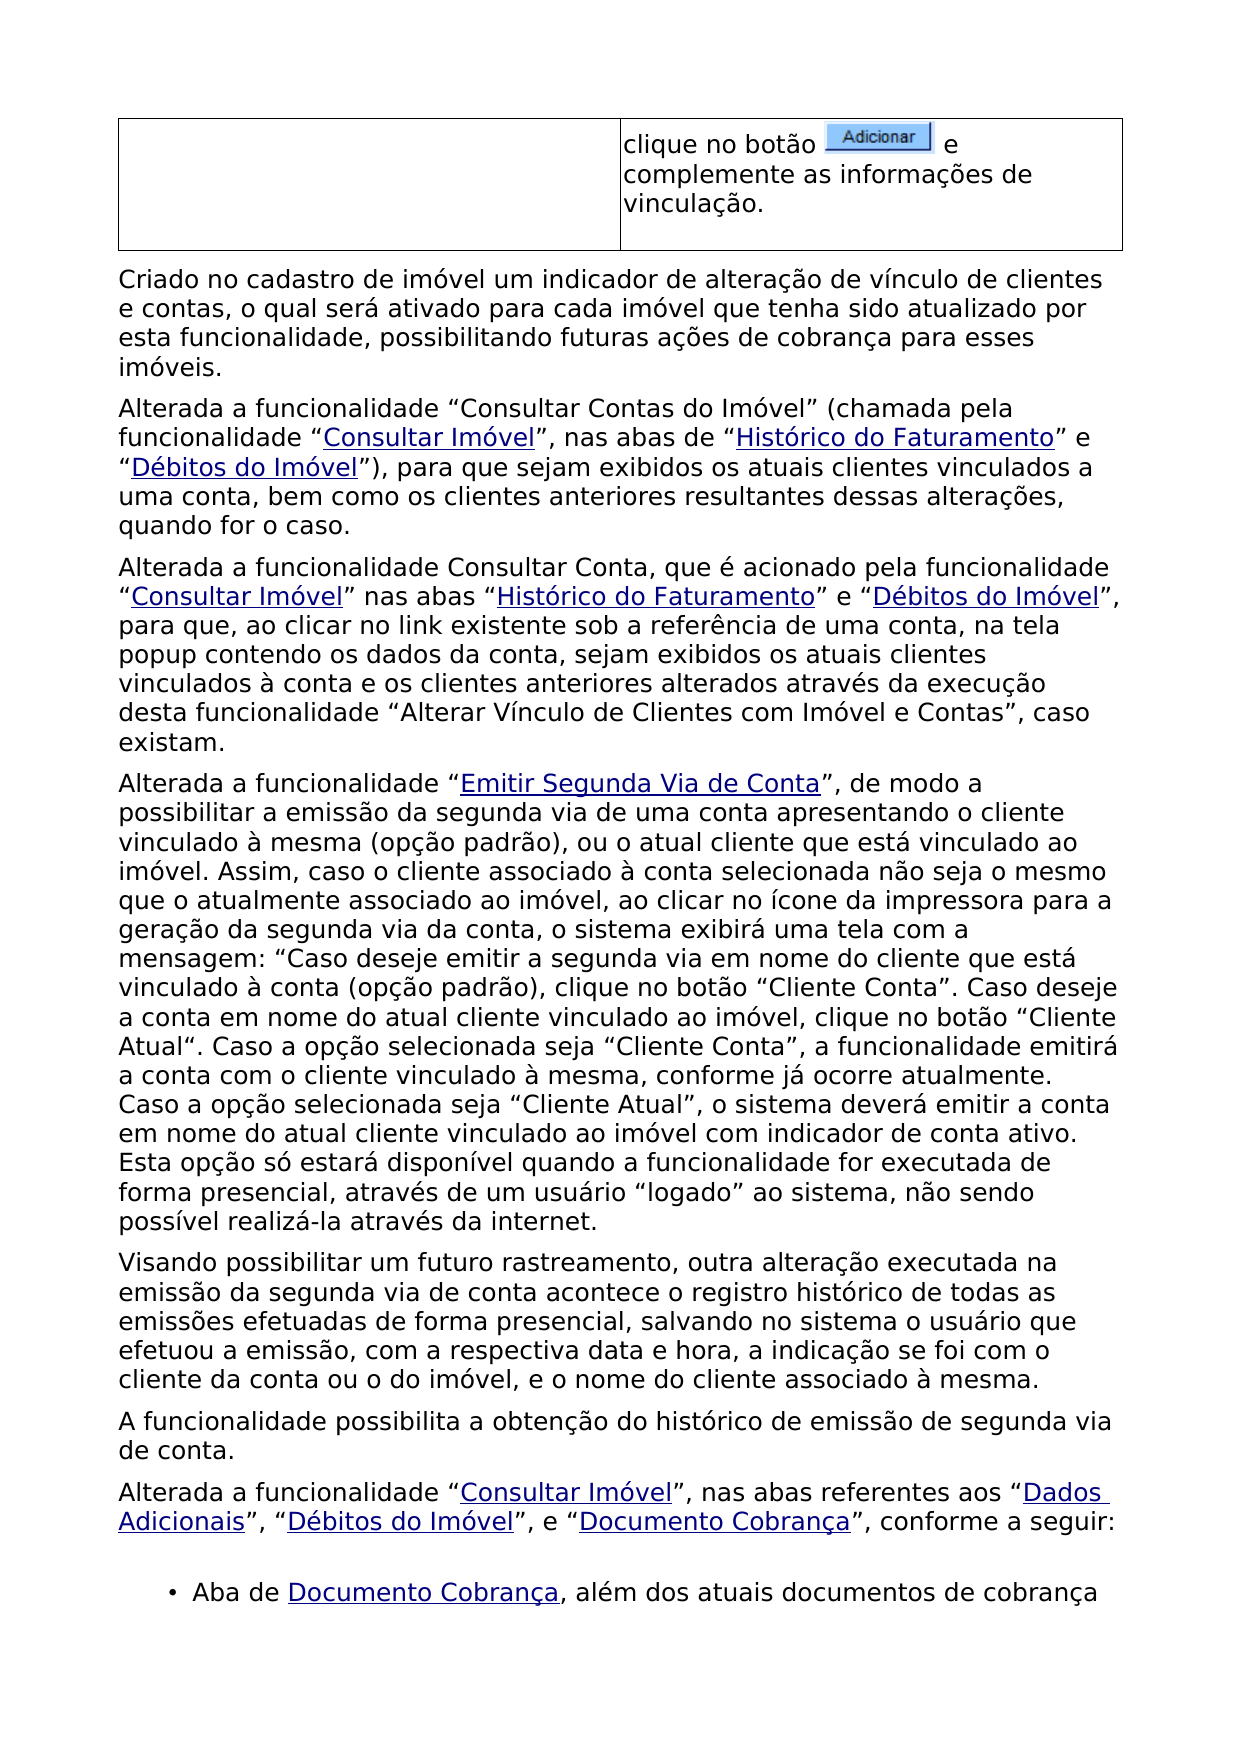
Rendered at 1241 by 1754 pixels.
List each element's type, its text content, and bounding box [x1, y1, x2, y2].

text A funcionalidade possibilita a obtenção do histórico de emissão de segunda via de conta. [118, 1407, 1122, 1465]
text Criado no cadastro de imóvel um indicador de alteração de vínculo de clientes e contas, o qual será ativado para cada imóvel que tenha sido atualizado por esta funcionalidade, possibilitando futuras ações de cobrança para esses imóveis. [118, 265, 1122, 382]
list Aba de Documento Cobrança, além dos atuais documentos de cobrança [177, 1578, 1122, 1607]
picture [824, 121, 936, 154]
text Alterada a funcionalidade “Emitir Segunda Via de Conta”, de modo a possibilitar a emissão da segunda via de uma conta apresentando o cliente vinculado à mesma (opção padrão), ou o atual cliente que está vinculado ao imóvel. Assim, caso o cliente associado à conta selecionada não seja o mesmo que o atualmente associado ao imóvel, ao clicar no ícone da impressora para a geração da segunda via da conta, o sistema exibirá uma tela com a mensagem: “Caso deseje emitir a segunda via em nome do cliente que está vinculado à conta (opção padrão), clique no botão “Cliente Conta”. Caso deseje a conta em nome do atual cliente vinculado ao imóvel, clique no botão “Cliente Atual“. Caso a opção selecionada seja “Cliente Conta”, a funcionalidade emitirá a conta com o cliente vinculado à mesma, conforme já ocorre atualmente. Caso a opção selecionada seja “Cliente Atual”, o sistema deverá emitir a conta em nome do atual cliente vinculado ao imóvel com indicador de conta ativo. Esta opção só estará disponível quando a funcionalidade for executada de forma presencial, através de um usuário “logado” ao sistema, não sendo possível realizá-la através da internet. [118, 769, 1122, 1236]
table_cell [119, 119, 620, 250]
text Alterada a funcionalidade “Consultar Contas do Imóvel” (chamada pela funcionalidade “Consultar Imóvel”, nas abas de “Histórico do Faturamento” e “Débitos do Imóvel”), para que sejam exibidos os atuais clientes vinculados a uma conta, bem como os clientes anteriores resultantes dessas alterações, quando for o caso. [118, 394, 1122, 540]
text Alterada a funcionalidade “Consultar Imóvel”, nas abas referentes aos “Dados Adicionais”, “Débitos do Imóvel”, e “Documento Cobrança”, conforme a seguir: [118, 1478, 1122, 1536]
text Visando possibilitar um futuro rastreamento, outra alteração executada na emissão da segunda via de conta acontece o registro histórico de todas as emissões efetuadas de forma presencial, salvando no sistema o usuário que efetuou a emissão, com a respectiva data e hora, a indicação se foi com o cliente da conta ou o do imóvel, e o nome do cliente associado à mesma. [118, 1248, 1122, 1394]
table_cell clique no botão e complemente as informações de vinculação. [621, 119, 1122, 250]
text Alterada a funcionalidade Consultar Conta, que é acionado pela funcionalidade “Consultar Imóvel” nas abas “Histórico do Faturamento” e “Débitos do Imóvel”, para que, ao clicar no link existente sob a referência de uma conta, na tela popup contendo os dados da conta, sejam exibidos os atuais clientes vinculados à conta e os clientes anteriores alterados através da execução desta funcionalidade “Alterar Vínculo de Clientes com Imóvel e Contas”, caso existam. [118, 553, 1122, 757]
